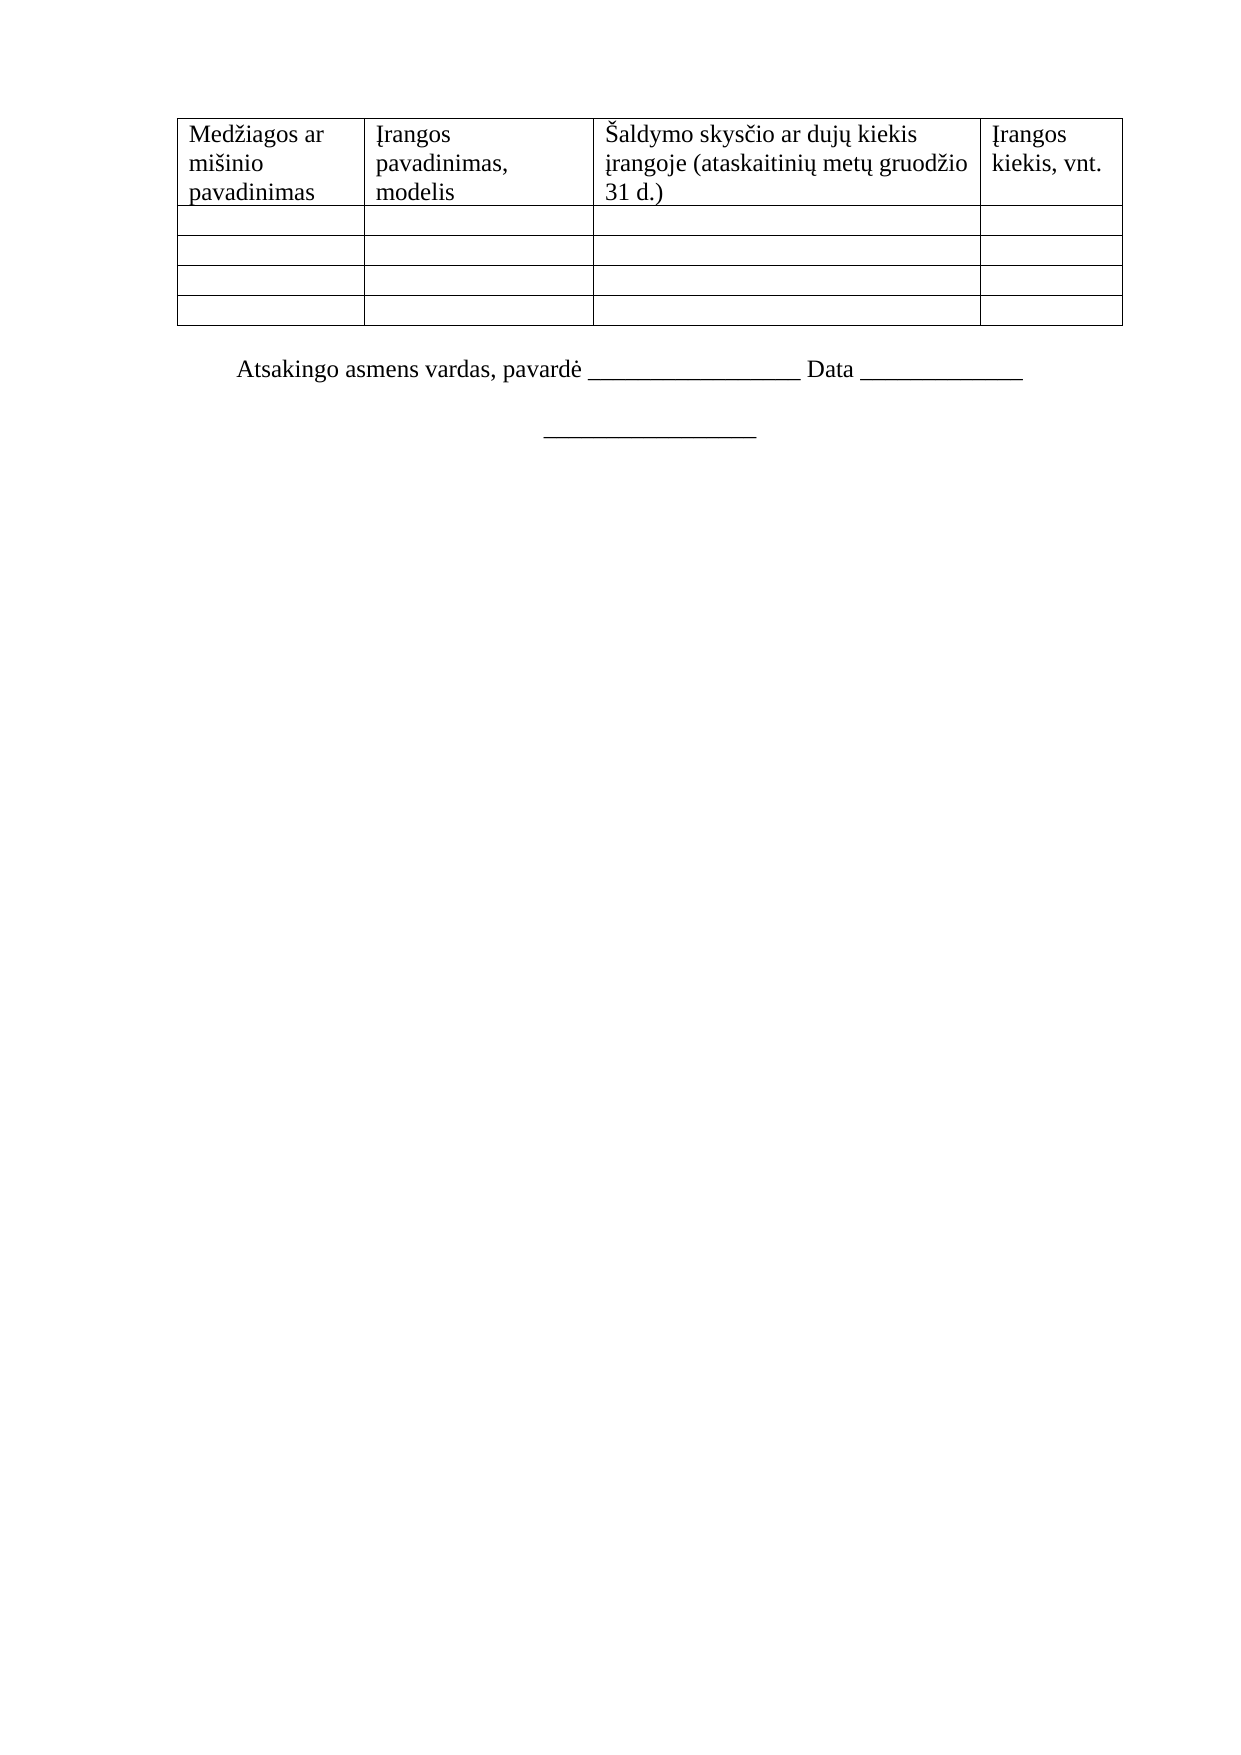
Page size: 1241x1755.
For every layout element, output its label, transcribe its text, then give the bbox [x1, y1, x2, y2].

table_cell [594, 296, 980, 324]
table_cell [365, 206, 593, 235]
table_cell [365, 236, 593, 265]
table_cell [178, 206, 364, 235]
table_cell [981, 236, 1122, 265]
table_header Įrangos pavadinimas, modelis [365, 119, 593, 205]
table_cell [178, 296, 364, 324]
table_cell [981, 206, 1122, 235]
table_cell [365, 296, 593, 324]
text Atsakingo asmens vardas, pavardė _________________ Data _____________ [177, 354, 1122, 383]
table_cell [594, 236, 980, 265]
table_cell [178, 266, 364, 295]
table_cell [594, 206, 980, 235]
table_cell [365, 266, 593, 295]
table_cell [178, 236, 364, 265]
text _________________ [177, 412, 1122, 441]
table_header Šaldymo skysčio ar dujų kiekis įrangoje (ataskaitinių metų gruodžio 31 d.) [594, 119, 980, 205]
table_cell [981, 266, 1122, 295]
table_header Medžiagos ar mišinio pavadinimas [178, 119, 364, 205]
table_cell [594, 266, 980, 295]
table_header Įrangos kiekis, vnt. [981, 119, 1122, 205]
table_cell [981, 296, 1122, 324]
